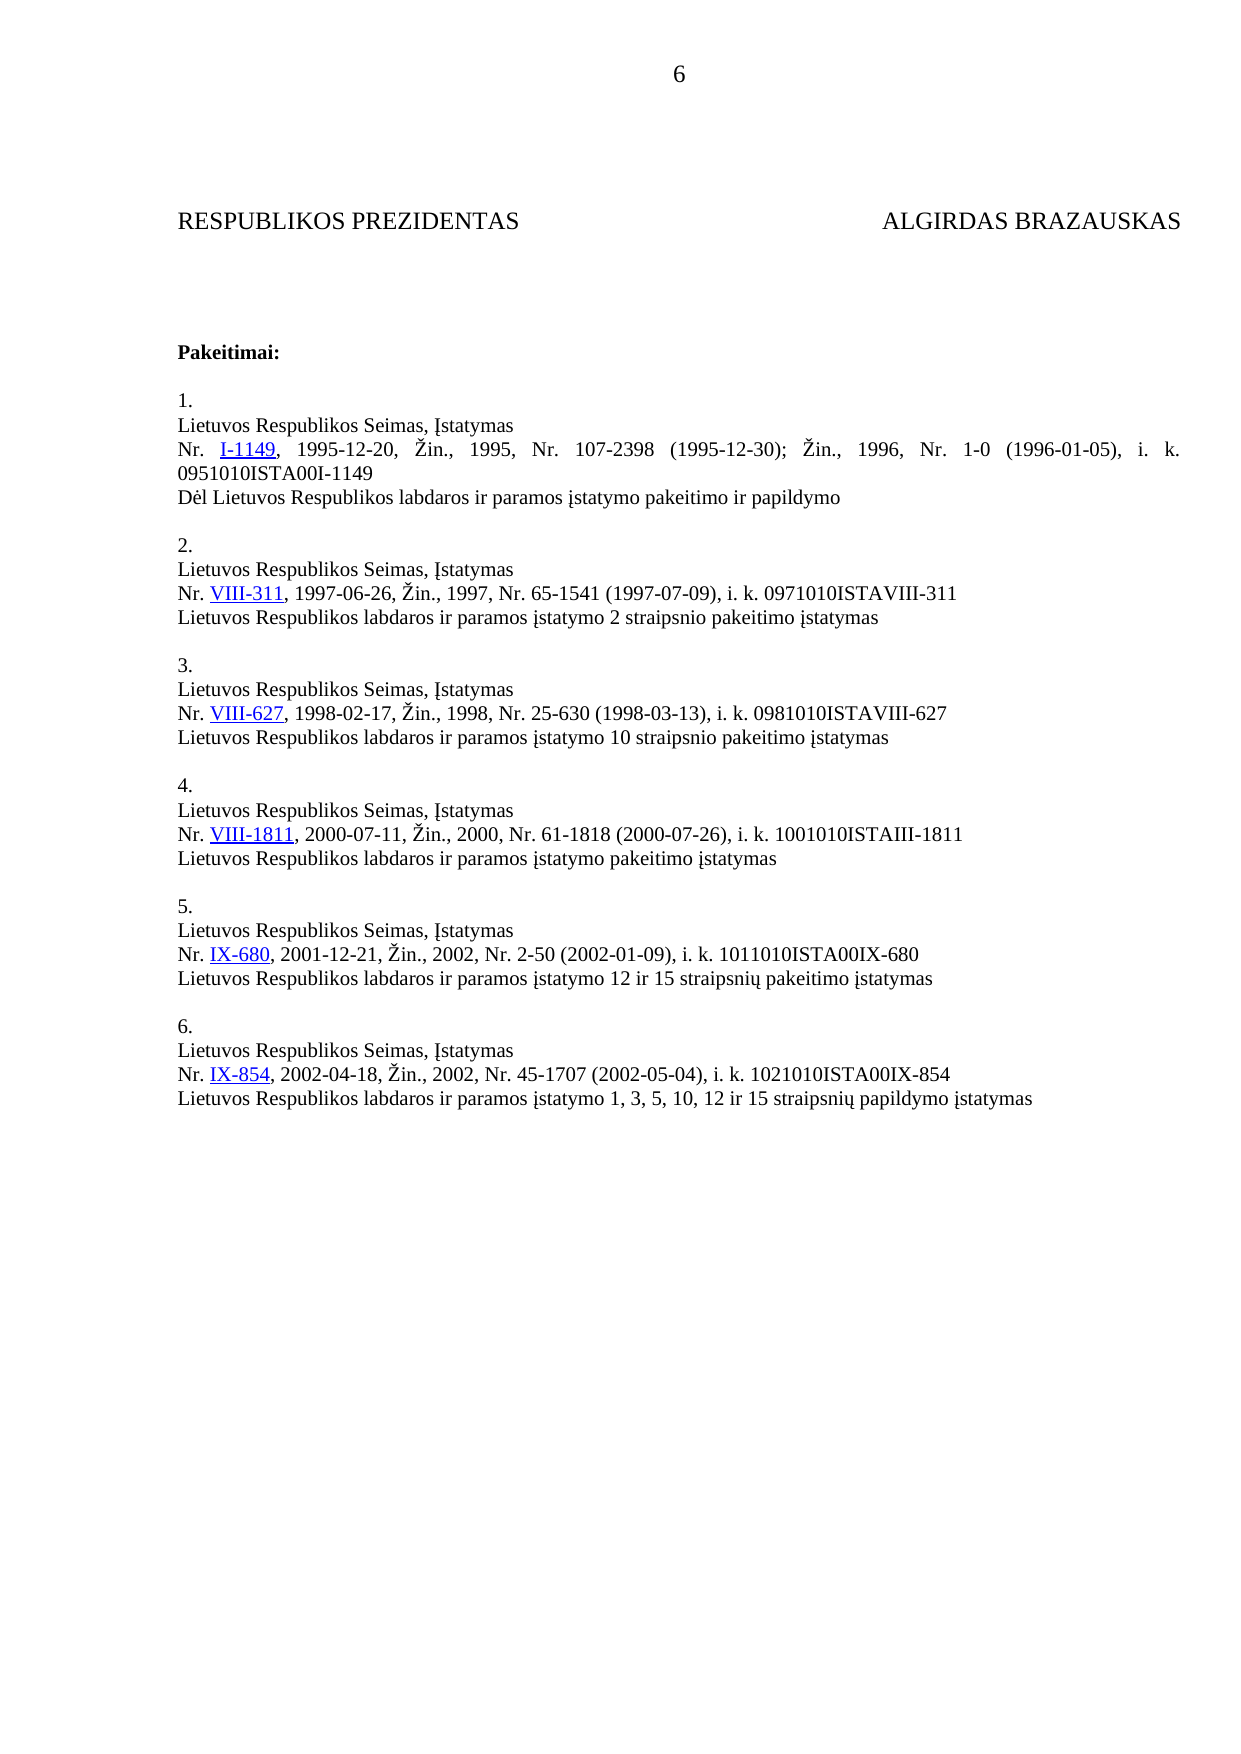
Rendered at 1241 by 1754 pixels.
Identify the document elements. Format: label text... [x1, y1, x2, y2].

text Lietuvos Respublikos Seimas, Įstatymas [177, 1038, 1181, 1062]
text Lietuvos Respublikos Seimas, Įstatymas [177, 677, 1181, 701]
text Nr. VIII-627, 1998-02-17, Žin., 1998, Nr. 25-630 (1998-03-13), i. k. 0981010ISTAVIII-627 [177, 701, 1181, 725]
text 2. [177, 533, 1181, 557]
text Lietuvos Respublikos labdaros ir paramos įstatymo 12 ir 15 straipsnių pakeitimo įstatymas [177, 966, 1181, 990]
text Pakeitimai: [177, 340, 1181, 364]
text Lietuvos Respublikos Seimas, Įstatymas [177, 412, 1181, 437]
text Nr. VIII-1811, 2000-07-11, Žin., 2000, Nr. 61-1818 (2000-07-26), i. k. 1001010ISTAIII-1811 [177, 822, 1181, 846]
text 4. [177, 773, 1181, 797]
text RESPUBLIKOS PREZIDENTAS ALGIRDAS BRAZAUSKAS [177, 206, 1181, 235]
text Nr. IX-854, 2002-04-18, Žin., 2002, Nr. 45-1707 (2002-05-04), i. k. 1021010ISTA00IX-854 [177, 1062, 1181, 1086]
text Nr. IX-680, 2001-12-21, Žin., 2002, Nr. 2-50 (2002-01-09), i. k. 1011010ISTA00IX-680 [177, 942, 1181, 966]
text Lietuvos Respublikos Seimas, Įstatymas [177, 557, 1181, 581]
text 3. [177, 653, 1181, 677]
text Lietuvos Respublikos labdaros ir paramos įstatymo 1, 3, 5, 10, 12 ir 15 straipsnių papildymo įstatymas [177, 1086, 1181, 1110]
text 5. [177, 894, 1181, 918]
text Lietuvos Respublikos labdaros ir paramos įstatymo 2 straipsnio pakeitimo įstatymas [177, 605, 1181, 629]
text Dėl Lietuvos Respublikos labdaros ir paramos įstatymo pakeitimo ir papildymo [177, 485, 1181, 509]
text Lietuvos Respublikos labdaros ir paramos įstatymo pakeitimo įstatymas [177, 846, 1181, 870]
text Nr. I-1149, 1995-12-20, Žin., 1995, Nr. 107-2398 (1995-12-30); Žin., 1996, Nr. 1-0 (1996-01-05), i. k. 0951010ISTA00I-1149 [177, 437, 1181, 485]
text Lietuvos Respublikos Seimas, Įstatymas [177, 918, 1181, 942]
text 1. [177, 388, 1181, 412]
text Lietuvos Respublikos labdaros ir paramos įstatymo 10 straipsnio pakeitimo įstatymas [177, 725, 1181, 749]
text 6. [177, 1014, 1181, 1038]
text Lietuvos Respublikos Seimas, Įstatymas [177, 797, 1181, 822]
text Nr. VIII-311, 1997-06-26, Žin., 1997, Nr. 65-1541 (1997-07-09), i. k. 0971010ISTAVIII-311 [177, 581, 1181, 605]
